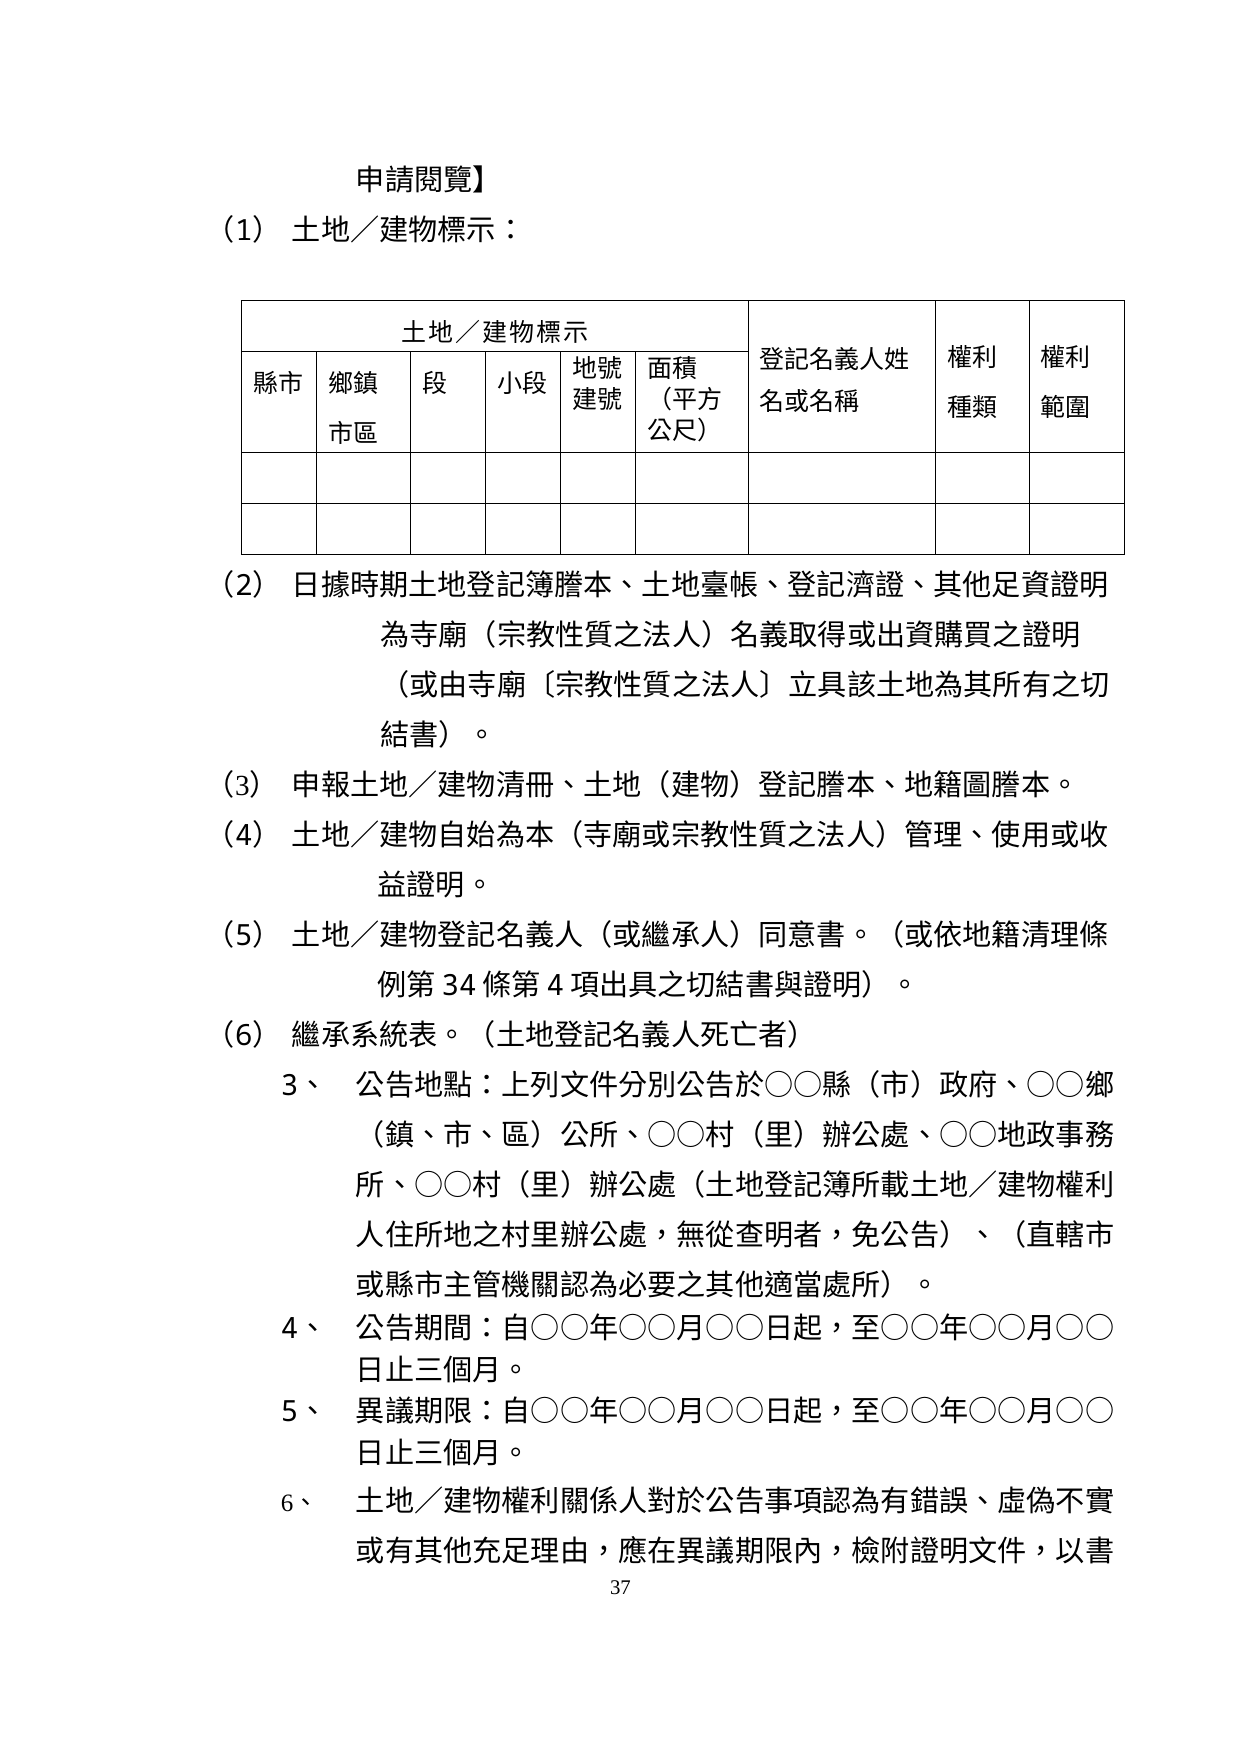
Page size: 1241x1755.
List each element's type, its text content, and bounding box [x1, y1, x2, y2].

table_cell [1030, 504, 1124, 554]
list 土地／建物自始為本（寺廟或宗教性質之法人）管理、使用或收益證明。 [206, 805, 1122, 905]
table_cell [636, 453, 748, 503]
list 土地／建物標示： [206, 200, 1122, 250]
table_cell [561, 453, 635, 503]
table_cell [486, 453, 560, 503]
list 日據時期土地登記簿謄本、土地臺帳、登記濟證、其他足資證明為寺廟（宗教性質之法人）名義取得或出資購買之證明（或由寺廟〔宗教性質之法人〕立具該土地為其所有之切結書）。 [206, 555, 1122, 755]
table_header 土地／建物標示 [242, 301, 748, 351]
table_header 登記名義人姓名或名稱 [749, 301, 935, 452]
list 土地／建物登記名義人（或繼承人）同意書。（或依地籍清理條例第34條第4項出具之切結書與證明）。 [206, 905, 1122, 1005]
table_header 權利範圍 [1030, 301, 1124, 452]
list 繼承系統表。（土地登記名義人死亡者） [206, 1005, 1122, 1055]
table_cell 段 [411, 352, 485, 452]
table_cell [317, 504, 410, 554]
table_header 權利種類 [936, 301, 1029, 452]
list 異議期限：自○○年○○月○○日起，至○○年○○月○○日止三個月。 [281, 1388, 1122, 1472]
list 土地／建物權利關係人對於公告事項認為有錯誤、虛偽不實或有其他充足理由，應在異議期限內，檢附證明文件，以書 [281, 1472, 1122, 1572]
table_cell [317, 453, 410, 503]
list 公告地點：上列文件分別公告於○○縣（市）政府、○○鄉（鎮、市、區）公所、○○村（里）辦公處、○○地政事務所、○○村（里）辦公處（土地登記簿所載土地／建物權利人住所地之村里辦公處，無從查明者，免公告）、（直轄市或縣市主管機關認為必要之其他適當處所）。 [281, 1055, 1122, 1305]
list 申報土地／建物清冊、土地（建物）登記謄本、地籍圖謄本。 [206, 755, 1122, 805]
table_cell [242, 504, 316, 554]
table_cell [636, 504, 748, 554]
table_cell [749, 453, 935, 503]
table_cell 地號 建號 [561, 352, 635, 452]
table_cell [242, 453, 316, 503]
table_cell 小段 [486, 352, 560, 452]
table_cell [749, 504, 935, 554]
table_cell 縣市 [242, 352, 316, 452]
table_cell [1030, 453, 1124, 503]
list 公告期間：自○○年○○月○○日起，至○○年○○月○○日止三個月。 [281, 1305, 1122, 1388]
table_cell 面積（平方公尺） [636, 352, 748, 452]
table_cell [411, 453, 485, 503]
table_cell [411, 504, 485, 554]
table_cell [936, 453, 1029, 503]
table_cell 鄉鎮市區 [317, 352, 410, 452]
table_cell [486, 504, 560, 554]
list 申請閱覽】 [281, 150, 1122, 200]
table_cell [561, 504, 635, 554]
table_cell [936, 504, 1029, 554]
